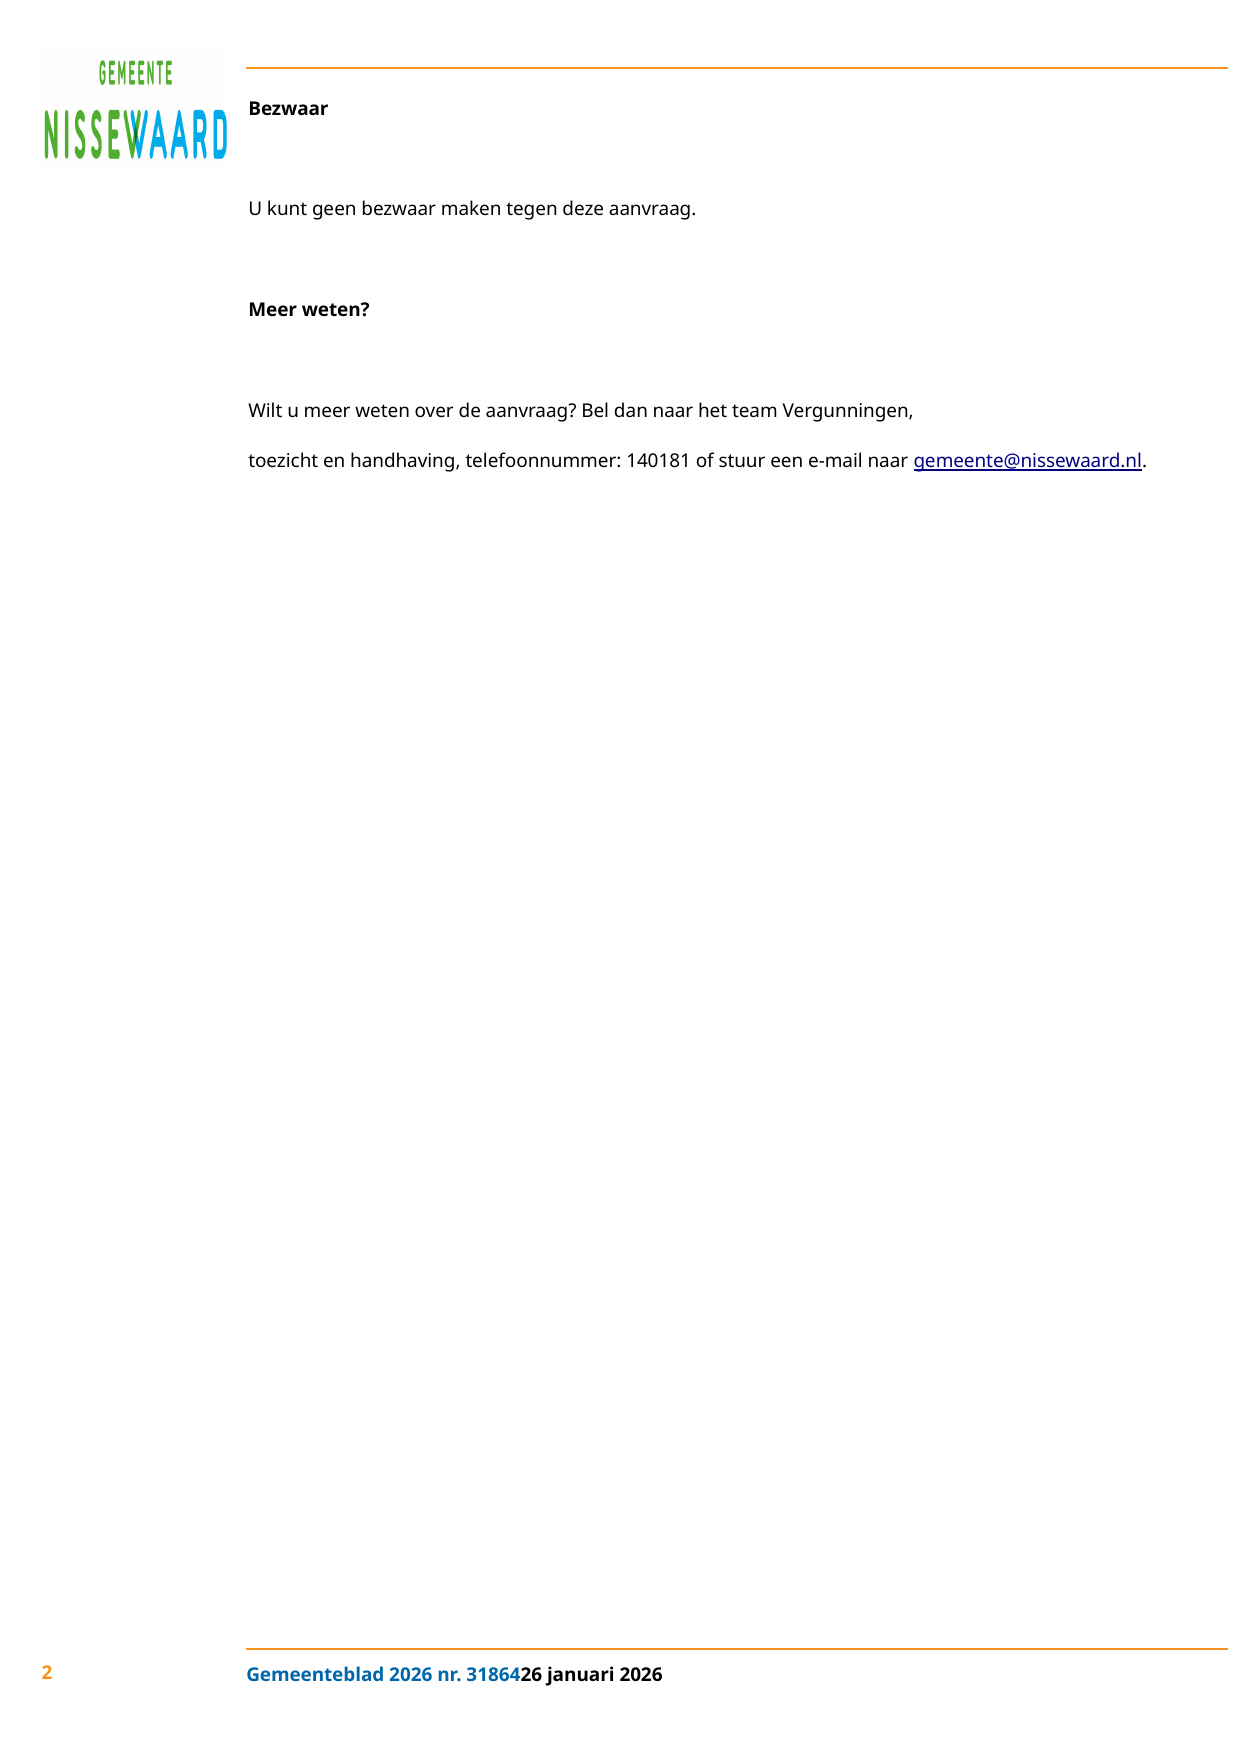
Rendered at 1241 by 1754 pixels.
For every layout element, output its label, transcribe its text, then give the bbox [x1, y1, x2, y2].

text Bezwaar [248, 95, 1152, 121]
text Meer weten? [248, 296, 1152, 322]
picture [41, 47, 231, 172]
text U kunt geen bezwaar maken tegen deze aanvraag. [248, 196, 1152, 221]
text Wilt u meer weten over de aanvraag? Bel dan naar het team Vergunningen, [248, 397, 1152, 423]
text toezicht en handhaving, telefoonnummer: 140181 of stuur een e-mail naar gemeente@nissewaard.nl. [248, 448, 1152, 473]
